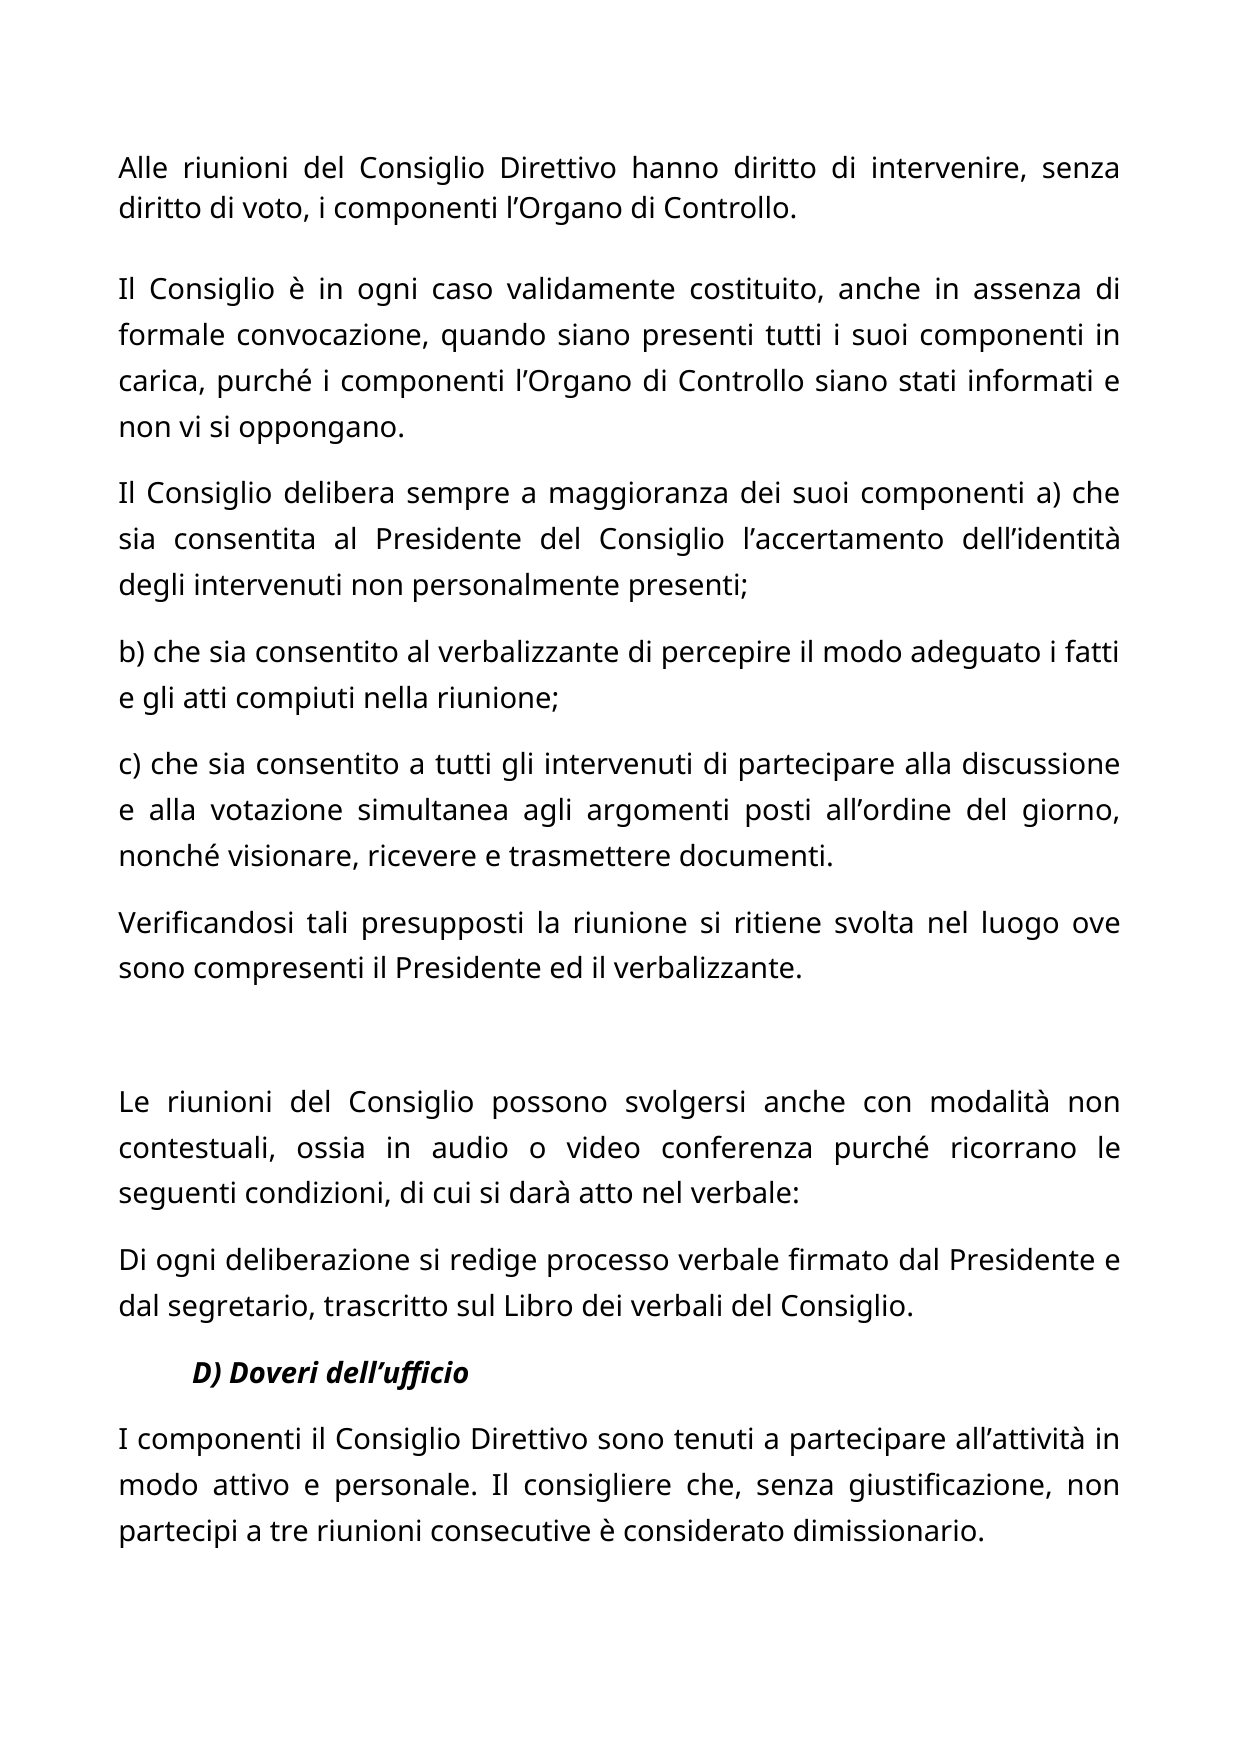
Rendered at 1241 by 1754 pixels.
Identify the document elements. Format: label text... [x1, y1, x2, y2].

text Alle riunioni del Consiglio Direttivo hanno diritto di intervenire, senza diritto di voto, i componenti l’Organo di Controllo. [118, 148, 1122, 227]
text b) che sia consentito al verbalizzante di percepire il modo adeguato i fatti e gli atti compiuti nella riunione; [118, 625, 1122, 717]
text Il Consiglio è in ogni caso validamente costituito, anche in assenza di formale convocazione, quando siano presenti tutti i suoi componenti in carica, purché i componenti l’Organo di Controllo siano stati informati e non vi si oppongano. [118, 262, 1122, 446]
text c) che sia consentito a tutti gli intervenuti di partecipare alla discussione e alla votazione simultanea agli argomenti posti all’ordine del giorno, nonché visionare, ricevere e trasmettere documenti. [118, 737, 1122, 875]
text D) Doveri dell’ufficio [118, 1346, 1122, 1392]
text Verificandosi tali presupposti la riunione si ritiene svolta nel luogo ove sono compresenti il Presidente ed il verbalizzante. [118, 896, 1122, 987]
text Di ogni deliberazione si redige processo verbale firmato dal Presidente e dal segretario, trascritto sul Libro dei verbali del Consiglio. [118, 1233, 1122, 1325]
text Il Consiglio delibera sempre a maggioranza dei suoi componenti a) che sia consentita al Presidente del Consiglio l’accertamento dell’identità degli intervenuti non personalmente presenti; [118, 467, 1122, 604]
text Le riunioni del Consiglio possono svolgersi anche con modalità non contestuali, ossia in audio o video conferenza purché ricorrano le seguenti condizioni, di cui si darà atto nel verbale: [118, 1075, 1122, 1212]
text I componenti il Consiglio Direttivo sono tenuti a partecipare all’attività in modo attivo e personale. Il consigliere che, senza giustificazione, non partecipi a tre riunioni consecutive è considerato dimissionario. [118, 1412, 1122, 1550]
